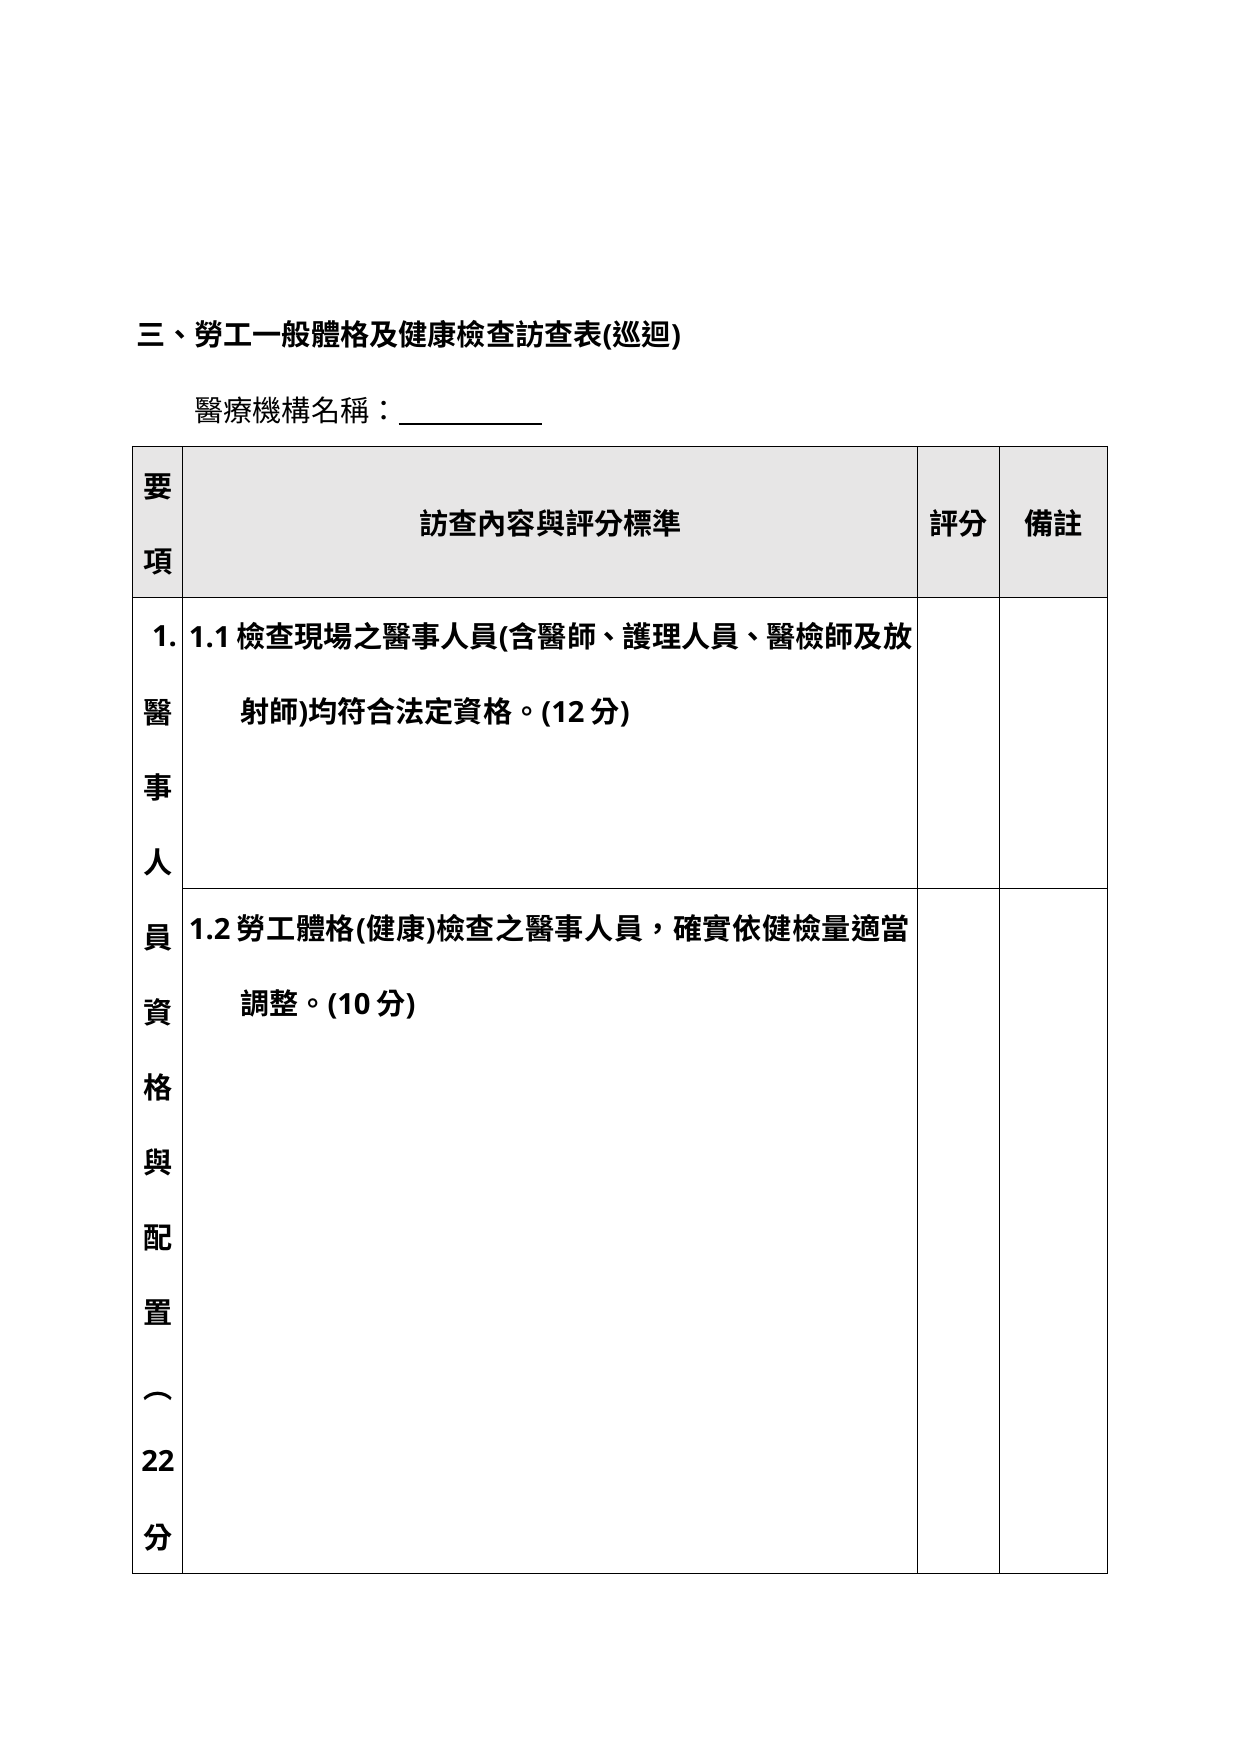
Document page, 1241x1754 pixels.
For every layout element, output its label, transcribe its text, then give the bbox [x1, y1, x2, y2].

table_header 訪查內容與評分標準 [183, 447, 917, 597]
table_cell 1.1檢查現場之醫事人員(含醫師、護理人員、醫檢師及放射師)均符合法定資格。(12分) [183, 598, 917, 888]
table_header 備註 [1000, 447, 1107, 597]
table_cell [918, 889, 999, 1573]
table_cell [1000, 598, 1107, 888]
text 醫療機構名稱： [136, 371, 1104, 446]
table_cell 1. 醫事人員資格與配置 ︵ 22 分 [133, 598, 182, 1573]
table_header 評分 [918, 447, 999, 597]
text 三、勞工一般體格及健康檢查訪查表(巡迴) [136, 296, 1104, 371]
table_cell [1000, 889, 1107, 1573]
table_cell 1.2勞工體格(健康)檢查之醫事人員，確實依健檢量適當調整。(10分) [183, 889, 917, 1573]
table_cell [918, 598, 999, 888]
table_header 要項 [133, 447, 182, 597]
